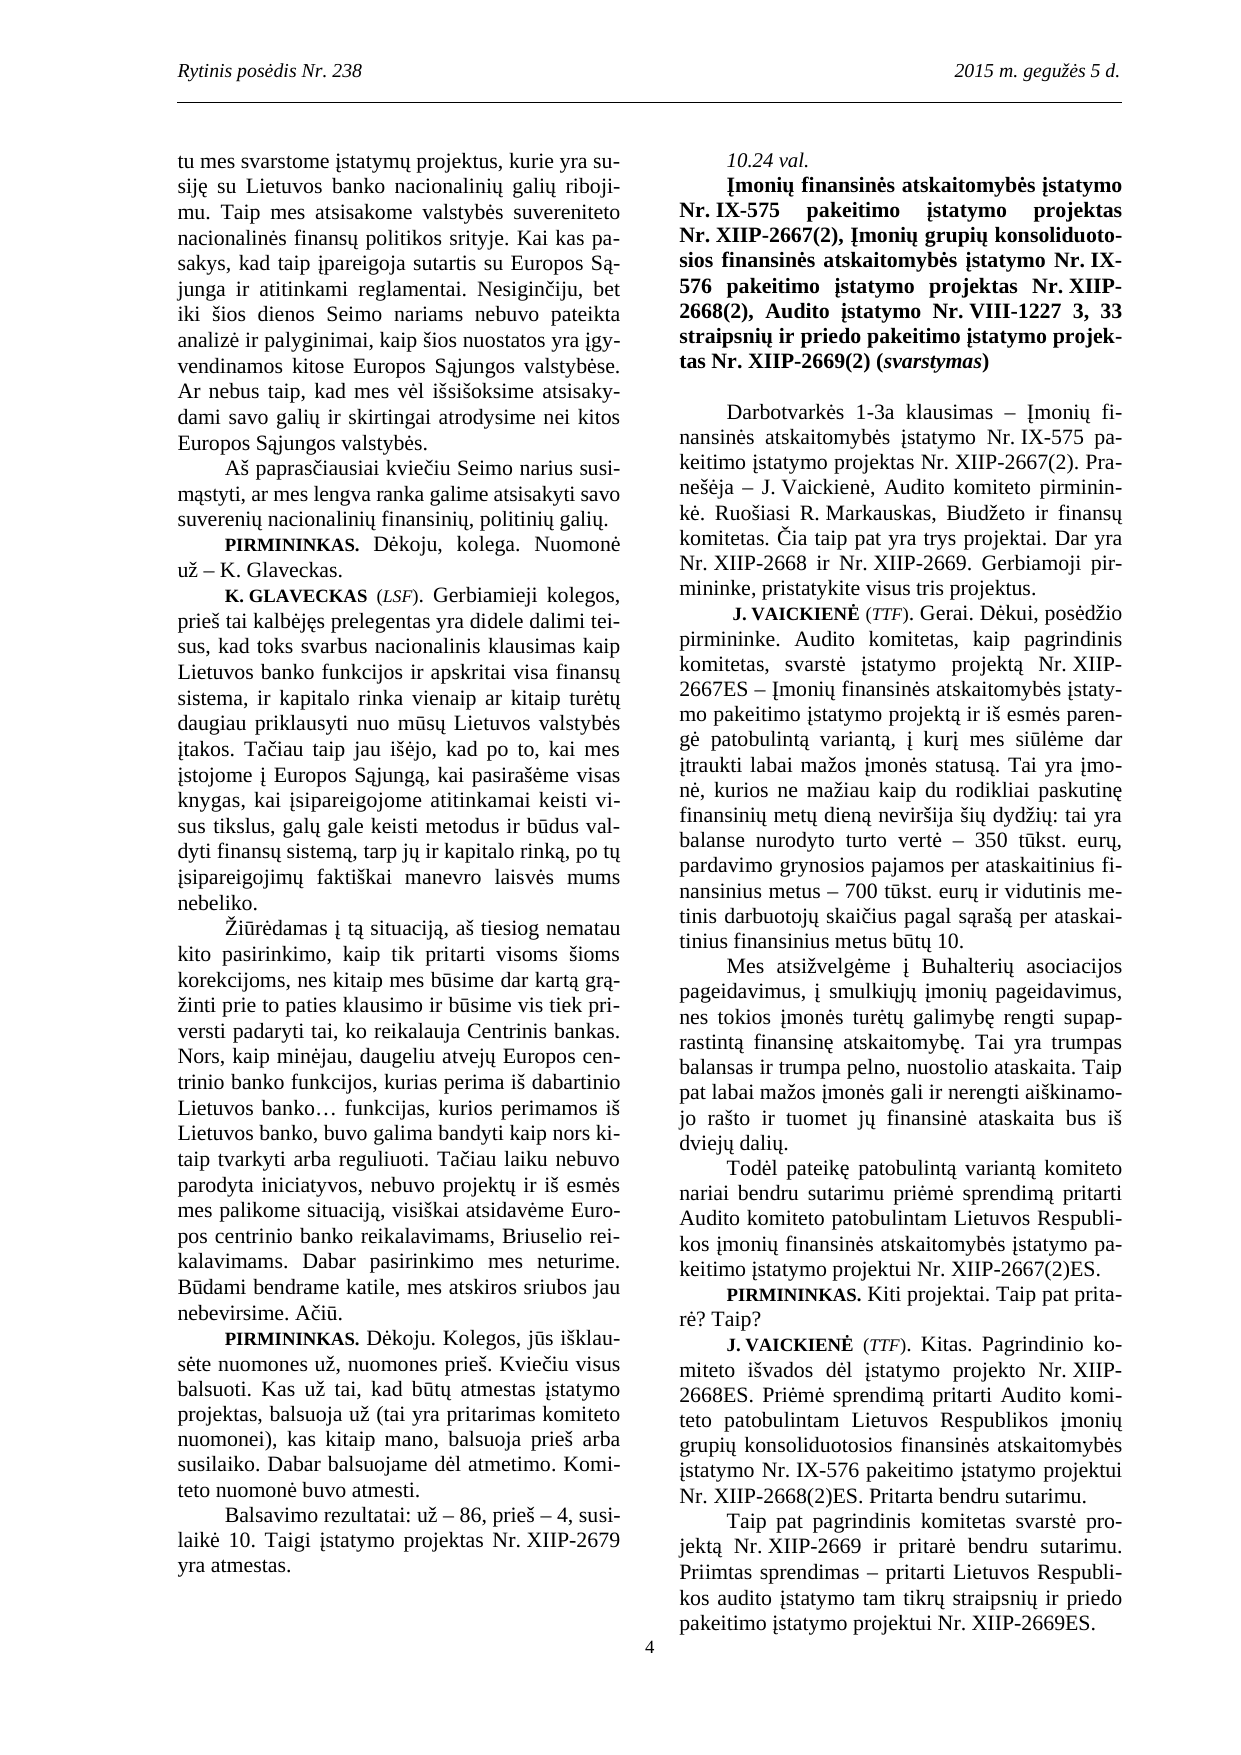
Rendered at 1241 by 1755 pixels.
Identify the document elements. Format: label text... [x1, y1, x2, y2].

text PIRMININKAS. Dė­ko­ju. Ko­le­gos, jūs iš­klau­sė­te nuo­mo­nes už, nuo­mo­nes prieš. Kvie­čiu vi­sus bal­suo­ti. Kas už tai, kad bū­tų at­mes­tas įsta­ty­mo pro­jek­tas, bal­suo­ja už (tai yra pri­ta­ri­mas ko­mi­te­to nuo­mo­nei), kas ki­taip ma­no, bal­suo­ja prieš ar­ba su­si­lai­ko. Da­bar bal­suo­ja­me dėl at­me­ti­mo. Ko­mi­te­to nuo­mo­nė bu­vo at­mes­ti. [177, 1325, 620, 1502]
text PIRMININKAS. Dė­ko­ju, ko­le­ga. Nuo­mo­nė už – K. Gla­vec­kas. [177, 531, 620, 582]
text Žiū­rė­da­mas į tą si­tu­a­ci­ją, aš tie­siog ne­ma­tau ki­to pa­si­rin­ki­mo, kaip tik pri­tar­ti vi­soms šioms ko­rek­ci­joms, nes ki­taip mes bū­si­me dar kar­tą grą­žin­ti prie to pa­ties klau­si­mo ir bū­si­me vis tiek pri­vers­ti pa­da­ry­ti tai, ko rei­ka­lau­ja Cen­tri­nis ban­kas. Nors, kaip mi­nė­jau, dau­ge­liu at­ve­jų Eu­ro­pos cen­tri­nio ban­ko funk­ci­jos, ku­rias pe­ri­ma iš da­bar­ti­nio Lie­tu­vos ban­ko… funk­ci­jas, ku­rios pe­ri­ma­mos iš Lie­tu­vos ban­ko, bu­vo ga­li­ma ban­dy­ti kaip nors ki­taip tvar­ky­ti ar­ba re­gu­liuo­ti. Ta­čiau lai­ku ne­bu­vo pa­ro­dy­ta ini­cia­ty­vos, ne­bu­vo pro­jek­tų ir iš es­mės mes pa­li­ko­me si­tu­a­ci­ją, vi­siš­kai at­si­da­vė­me Eu­ro­pos cen­tri­nio ban­ko rei­ka­la­vi­mams, Briu­se­lio rei­ka­la­vi­mams. Da­bar pa­si­rin­ki­mo mes ne­tu­ri­me. Bū­da­mi ben­dra­me ka­ti­le, mes at­ski­ros sriu­bos jau ne­be­vir­si­me. Ačiū. [177, 915, 620, 1325]
text Dar­bo­tvarkės 1-3a klau­si­mas – Įmo­nių fi­nan­si­nės at­skai­to­my­bės įsta­ty­mo Nr. IX-575 pa­kei­ti­mo įsta­ty­mo pro­jek­tas Nr. XIIP-2667(2). Pra­ne­šė­ja – J. Vaic­kie­nė, Au­di­to ko­mi­te­to pir­mi­nin­kė. Ruo­šia­si R. Mar­kaus­kas, Biu­dže­to ir fi­nan­sų ko­mi­te­tas. Čia taip pat yra trys pro­jek­tai. Dar yra Nr. XIIP-2668 ir Nr. XIIP-2669. Ger­bia­mo­ji pir­mi­nin­ke, pri­sta­ty­ki­te vi­sus tris pro­jek­tus. [679, 399, 1122, 600]
text J. VAICKIENĖ (TTF). Ki­tas. Pa­grin­di­nio ko­mi­te­to iš­va­dos dėl įsta­ty­mo pro­jek­to Nr. XIIP-2668ES. Pri­ėmė spren­di­mą pri­tar­ti Au­di­to ko­mi­te­to pa­to­bu­lin­tam Lie­tu­vos Res­pub­li­kos įmo­nių gru­pių kon­so­li­duo­to­sios fi­nan­si­nės at­skai­to­my­bės įsta­ty­mo Nr. IX-576 pa­kei­ti­mo įsta­ty­mo pro­jek­tui Nr. XIIP-2668(2)ES. Pri­tar­ta ben­dru su­ta­ri­mu. [679, 1331, 1122, 1508]
text To­dėl pa­tei­kę pa­to­bu­lin­tą va­rian­tą ko­mi­te­to na­riai ben­dru su­ta­ri­mu pri­ėmė spren­di­mą pri­tar­ti Au­di­to ko­mi­te­to pa­to­bu­lin­tam Lie­tu­vos Res­pub­li­kos įmo­nių fi­nan­si­nės at­skai­to­my­bės įsta­ty­mo pa­kei­ti­mo įsta­ty­mo pro­jek­tui Nr. XIIP-2667(2)ES. [679, 1155, 1122, 1281]
text Mes at­si­žvel­gė­me į Bu­hal­te­rių aso­cia­ci­jos pa­gei­da­vi­mus, į smul­kių­jų įmo­nių pa­gei­da­vi­mus, nes to­kios įmo­nės tu­rė­tų ga­li­my­bę reng­ti su­pap­ras­tin­tą fi­nan­si­nę at­skai­to­my­bę. Tai yra trum­pas ba­lan­sas ir trum­pa pel­no, nuos­to­lio ata­skai­ta. Taip pat la­bai ma­žos įmo­nės ga­li ir ne­reng­ti aiš­ki­na­mo­jo raš­to ir tuo­met jų fi­nan­si­nė ata­skai­ta bus iš dvie­jų da­lių. [679, 953, 1122, 1155]
text Taip pat pa­grin­di­nis ko­mi­te­tas svars­tė pro­jek­tą Nr. XIIP-2669 ir pri­ta­rė ben­dru su­ta­ri­mu. Pri­im­tas spren­di­mas – pri­tar­ti Lie­tu­vos Res­pub­li­kos au­di­to įsta­ty­mo tam tik­rų straips­nių ir prie­do pa­kei­ti­mo įsta­ty­mo pro­jek­tui Nr. XIIP-2669ES. [679, 1508, 1122, 1636]
text Bal­sa­vi­mo re­zul­ta­tai: už – 86, prieš – 4, su­si­lai­kė 10. Tai­gi įsta­ty­mo pro­jek­tas Nr. XIIP-2679 yra at­mes­tas. [177, 1502, 620, 1577]
text tu mes svars­to­me įsta­ty­mų pro­jek­tus, ku­rie yra su­si­ję su Lie­tu­vos ban­ko na­cio­na­li­nių ga­lių ri­bo­ji­mu. Taip mes at­si­sa­ko­me vals­ty­bės su­ve­re­ni­te­to na­cio­na­li­nės fi­nan­sų po­li­ti­kos sri­ty­je. Kai kas pa­sa­kys, kad taip įpa­rei­go­ja su­tar­tis su Eu­ro­pos Są­jun­ga ir ati­tin­ka­mi reg­la­men­tai. Ne­si­gin­či­ju, bet iki šios die­nos Sei­mo na­riams ne­bu­vo pa­teik­ta ana­li­zė ir pa­ly­gi­ni­mai, kaip šios nuo­sta­tos yra įgy­ven­di­na­mos ki­to­se Eu­ro­pos Są­jun­gos vals­ty­bė­se. Ar ne­bus taip, kad mes vėl iš­si­šok­si­me at­si­sa­ky­da­mi sa­vo ga­lių ir skir­tin­gai at­ro­dy­si­me nei ki­tos Eu­ro­pos Są­jun­gos vals­ty­bės. [177, 148, 620, 455]
text J. VAICKIENĖ (TTF). Ge­rai. Dė­kui, po­sė­džio pir­mi­nin­ke. Au­di­to ko­mi­te­tas, kaip pa­grin­di­nis ko­mi­te­tas, svars­tė įsta­ty­mo pro­jek­tą Nr. XIIP-2667ES – Įmo­nių fi­nan­si­nės at­skai­to­my­bės įsta­ty­mo pa­kei­ti­mo įsta­ty­mo pro­jek­tą ir iš es­mės pa­ren­gė pa­to­bu­lin­tą va­rian­tą, į ku­rį mes siū­lė­me dar įtrauk­ti la­bai ma­žos įmo­nės sta­tu­są. Tai yra įmo­nė, ku­rios ne ma­žiau kaip du ro­dik­liai pas­ku­ti­nę fi­nan­si­nių me­tų die­ną ne­vir­ši­ja šių dy­džių: tai yra ba­lan­se nu­ro­dy­to tur­to ver­tė – 350 tūkst. eu­rų, par­da­vi­mo gry­no­sios pa­ja­mos per ata­skai­ti­nius fi­nan­si­nius me­tus – 700 tūkst. eu­rų ir vi­du­ti­nis me­ti­nis dar­buo­to­jų skai­čius pa­gal są­ra­šą per ata­skai­ti­nius fi­nan­si­nius me­tus bū­tų 10. [679, 600, 1122, 953]
text Įmo­nių fi­nan­si­nės at­skai­to­my­bės įsta­ty­mo Nr. IX-575 pa­kei­ti­mo įsta­ty­mo pro­jek­tas Nr. XIIP-2667(2), Įmo­nių gru­pių kon­so­li­duo­to­sios fi­nan­si­nės at­skai­to­my­bės įsta­ty­mo Nr. IX-576 pa­kei­ti­mo įsta­ty­mo pro­jek­tas Nr. XIIP-2668(2), Au­di­to įsta­ty­mo Nr. VIII-1227 3, 33 straips­nių ir prie­do pa­kei­ti­mo įsta­ty­mo pro­jek­tas Nr. XIIP-2669(2) (svars­ty­mas) [679, 172, 1122, 373]
text PIRMININKAS. Ki­ti pro­jek­tai. Taip pat pri­ta­rė? Taip? [679, 1281, 1122, 1331]
text Aš pa­pras­čiau­siai kvie­čiu Sei­mo na­rius su­si­mąs­ty­ti, ar mes leng­va ran­ka ga­li­me at­si­sa­ky­ti sa­vo su­ve­re­nių na­cio­na­li­nių fi­nan­si­nių, po­li­ti­nių ga­lių. [177, 455, 620, 531]
text 10.24 val. [726, 148, 1122, 172]
text K. GLAVECKAS (LSF). Ger­bia­mie­ji ko­le­gos, prieš tai kal­bė­jęs pre­le­gen­tas yra di­de­le da­li­mi tei­sus, kad toks svar­bus na­cio­na­li­nis klau­si­mas kaip Lie­tu­vos ban­ko funk­ci­jos ir ap­skri­tai vi­sa fi­nan­sų sis­te­ma, ir ka­pi­ta­lo rin­ka vie­naip ar ki­taip tu­rė­tų dau­giau pri­klau­sy­ti nuo mū­sų Lie­tu­vos vals­ty­bės įta­kos. Ta­čiau taip jau iš­ėjo, kad po to, kai mes įsto­jo­me į Eu­ro­pos Są­jun­gą, kai pa­si­ra­šė­me vi­sas kny­gas, kai įsi­pa­rei­go­jo­me ati­tin­ka­mai keis­ti vi­sus tiks­lus, ga­lų ga­le keis­ti me­to­dus ir bū­dus val­dy­ti fi­nan­sų sis­te­mą, tarp jų ir ka­pi­ta­lo rin­ką, po tų įsi­pa­rei­go­ji­mų fak­tiš­kai ma­nev­ro lais­vės mums ne­be­li­ko. [177, 582, 620, 915]
